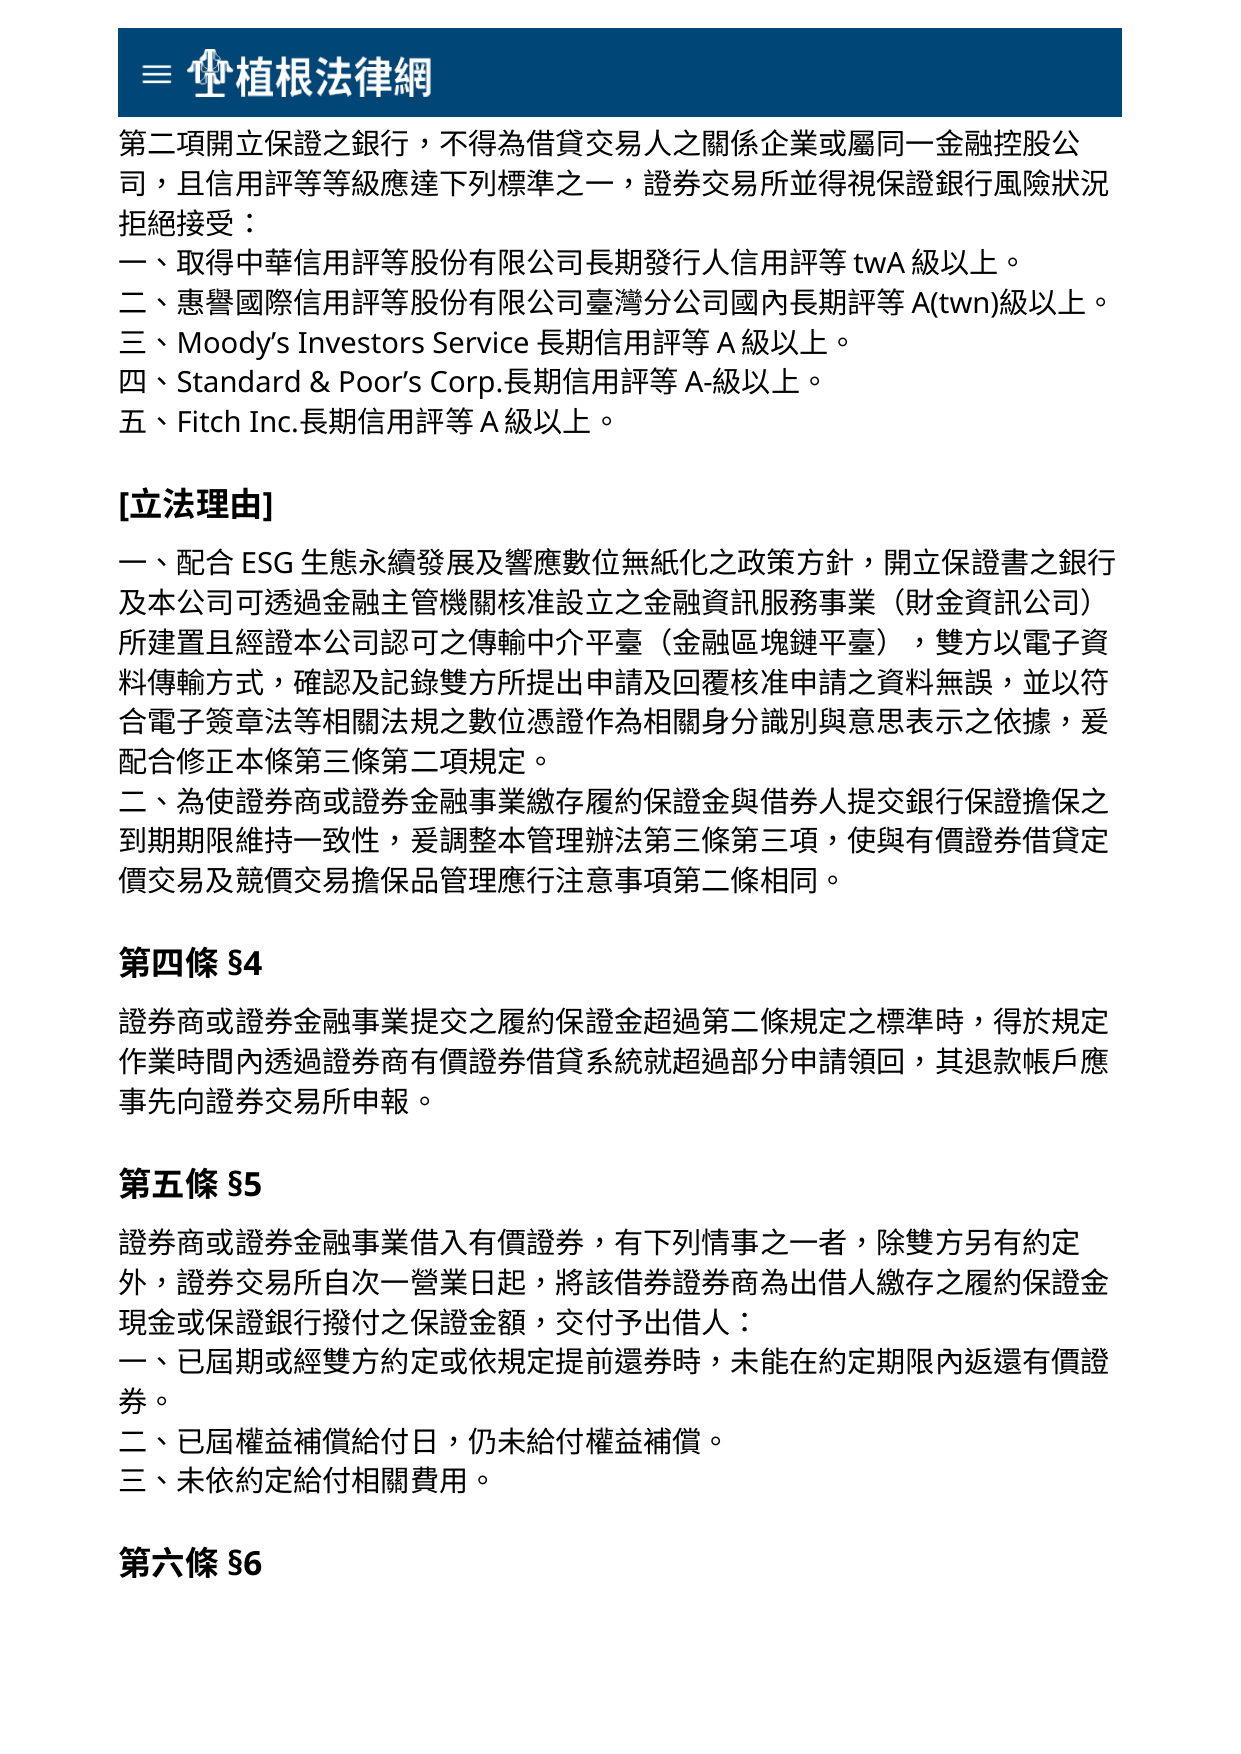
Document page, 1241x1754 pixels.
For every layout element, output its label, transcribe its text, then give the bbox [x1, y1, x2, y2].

text 三、未依約定給付相關費用。 [118, 1461, 1122, 1500]
picture [118, 28, 1122, 117]
text 一、已屆期或經雙方約定或依規定提前還券時，未能在約定期限內返還有價證券。 [118, 1342, 1122, 1421]
text 二、已屆權益補償給付日，仍未給付權益補償。 [118, 1421, 1122, 1461]
text 二、惠譽國際信用評等股份有限公司臺灣分公司國內長期評等A(twn)級以上。 [118, 282, 1122, 322]
text 第二項開立保證之銀行，不得為借貸交易人之關係企業或屬同一金融控股公司，且信用評等等級應達下列標準之一，證券交易所並得視保證銀行風險狀況拒絕接受： [118, 123, 1122, 243]
text 第四條 §4 [118, 940, 1122, 985]
text 證券商或證券金融事業借入有價證券，有下列情事之一者，除雙方另有約定外，證券交易所自次一營業日起，將該借券證券商為出借人繳存之履約保證金現金或保證銀行撥付之保證金額，交付予出借人： [118, 1223, 1122, 1342]
text [立法理由] [118, 481, 1122, 526]
text 三、Moody’s Investors Service長期信用評等A級以上。 [118, 322, 1122, 362]
text 一、取得中華信用評等股份有限公司長期發行人信用評等twA級以上。 [118, 243, 1122, 282]
text 第六條 §6 [118, 1540, 1122, 1586]
text 五、Fitch Inc.長期信用評等A級以上。 [118, 401, 1122, 441]
text 第五條 §5 [118, 1161, 1122, 1206]
text 四、Standard & Poor’s Corp.長期信用評等A-級以上。 [118, 362, 1122, 401]
text 證券商或證券金融事業提交之履約保證金超過第二條規定之標準時，得於規定作業時間內透過證券商有價證券借貸系統就超過部分申請領回，其退款帳戶應事先向證券交易所申報。 [118, 1002, 1122, 1121]
text 一、配合ESG生態永續發展及響應數位無紙化之政策方針，開立保證書之銀行及本公司可透過金融主管機關核准設立之金融資訊服務事業（財金資訊公司）所建置且經證本公司認可之傳輸中介平臺（金融區塊鏈平臺），雙方以電子資料傳輸方式，確認及記錄雙方所提出申請及回覆核准申請之資料無誤，並以符合電子簽章法等相關法規之數位憑證作為相關身分識別與意思表示之依據，爰配合修正本條第三條第二項規定。 [118, 543, 1122, 781]
text 二、為使證券商或證券金融事業繳存履約保證金與借券人提交銀行保證擔保之到期期限維持一致性，爰調整本管理辦法第三條第三項，使與有價證券借貸定價交易及競價交易擔保品管理應行注意事項第二條相同。 [118, 781, 1122, 900]
